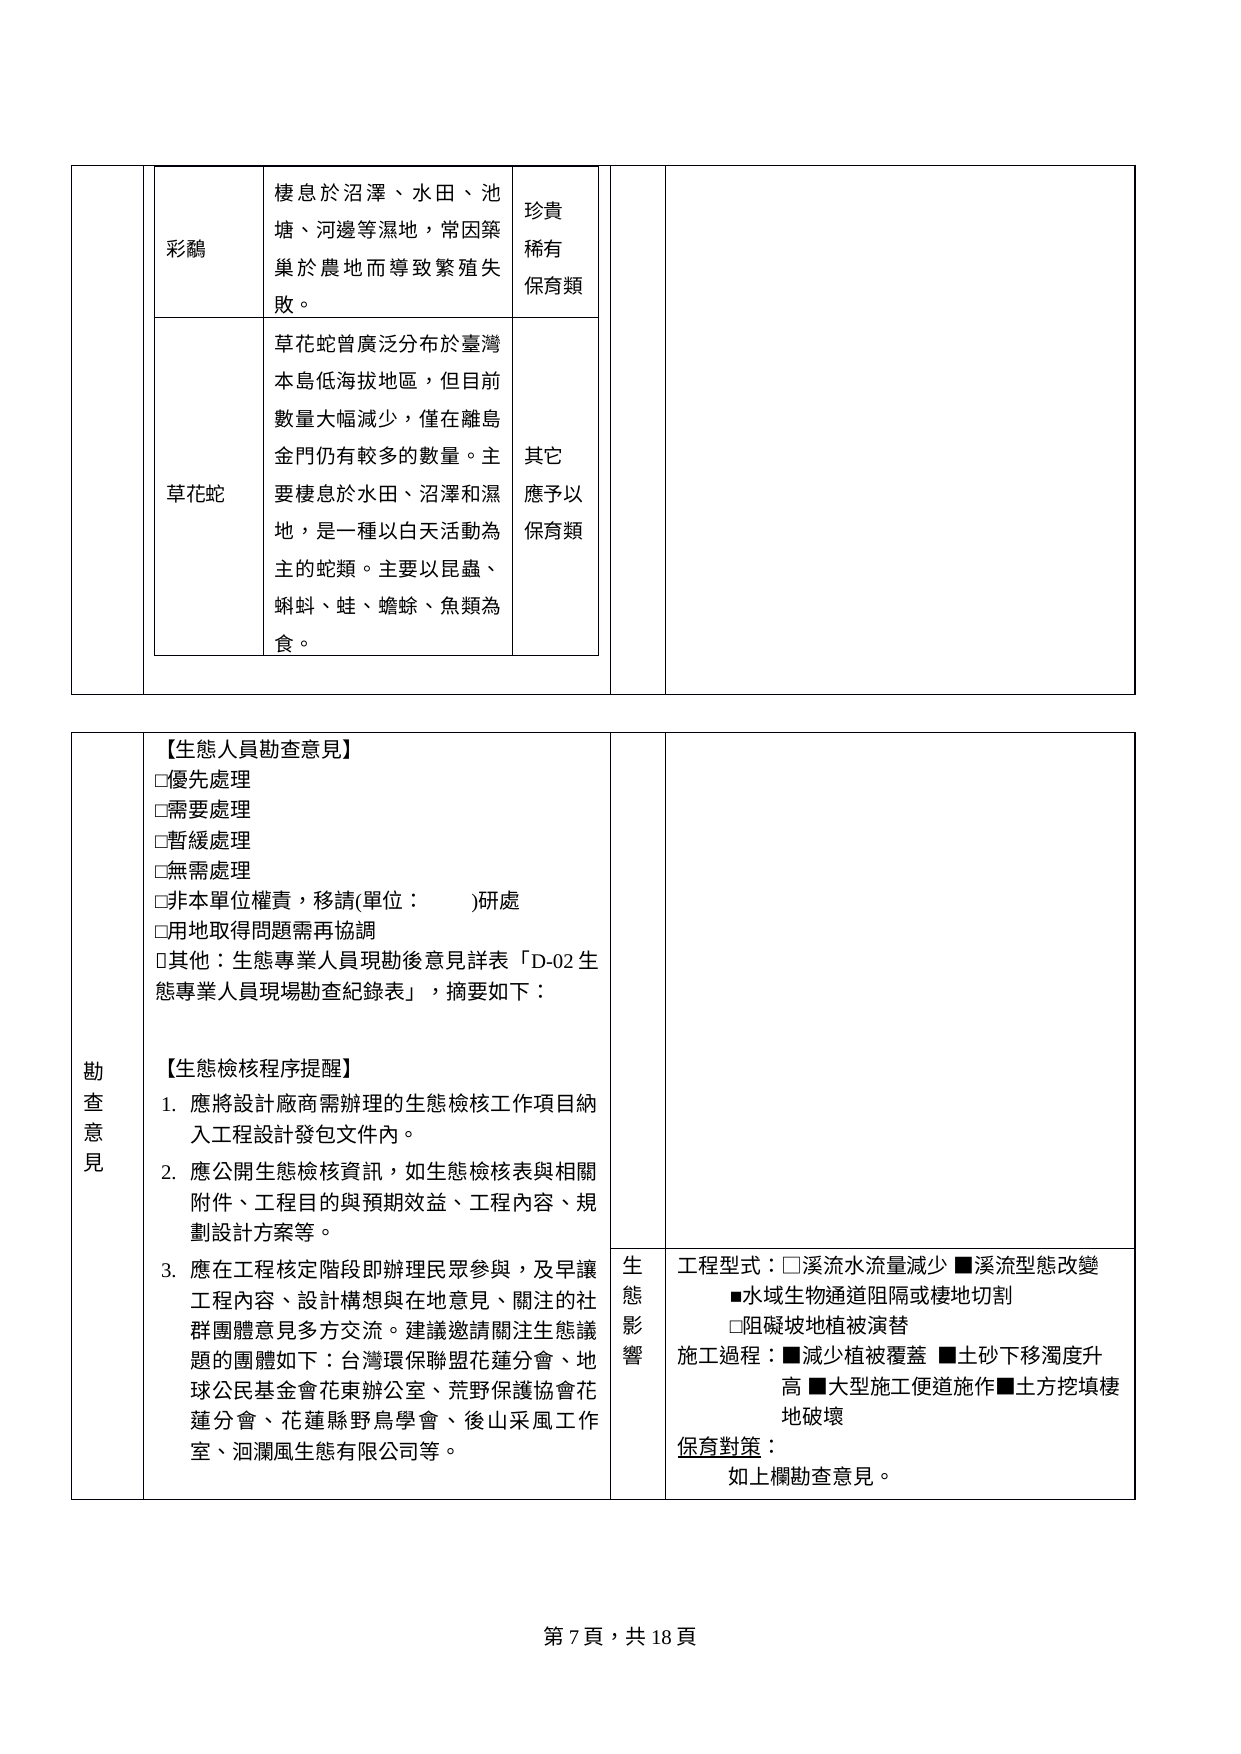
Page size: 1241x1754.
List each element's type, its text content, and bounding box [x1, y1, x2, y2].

table_cell 草花蛇曾廣泛分布於臺灣本島低海拔地區，但目前數量大幅減少，僅在離島金門仍有較多的數量。主要棲息於水田、沼澤和濕地，是一種以白天活動為主的蛇類。主要以昆蟲、蝌蚪、蛙、蟾蜍、魚類為食。 [264, 318, 512, 655]
table_header 【生態人員勘查意見】 □優先處理 □需要處理 □暫緩處理 □無需處理 □非本單位權責，移請(單位： )研處 □用地取得問題需再協調 其他：生態專業人員現勘後意見詳表「D-02生態專業人員現場勘查紀錄表」，摘要如下： 【生態檢核程序提醒】 應將設計廠商需辦理的生態檢核工作項目納入工程設計發包文件內。 應公開生態檢核資訊，如生態檢核表與相關附件、工程目的與預期效益、工程內容、規劃設計方案等。 應在工程核定階段即辦理民眾參與，及早讓工程內容、設計構想與在地意見、關注的社群團體意見多方交流。建議邀請關注生態議題的團體如下：台灣環保聯盟花蓮分會、地球公民基金會花東辦公室、荒野保護協會花蓮分會、花蓮縣野鳥學會、後山采風工作室、洄瀾風生態有限公司等。 【生態保育措施】 [避免斷流及水域棲地補償] 工程將於辮狀河主流路施作高灘地培厚，擾動關注物種棲地。須預於工程執行前辦理導流水措施營造新流路棲地，保持既有流路及新流路並流至少 3 天。 [配合外來種移除及既有關注物種對策] 河道整理工程設計階段應執行河畔林植物盤點，指認外來種樹木(銀合歡)及原生關注物種。 藉由引入水流改變河畔林棲地特性的同時，避免土方外運加速外來種擴散。若棲地內有關注物種的群落，應採取對策維持其原有的生態系服務價值。 [維持山區森林與溪流的棲地連結] 堤防前坡應以採緩坡設計 (坡度 1：3～1：5 )。 前坡灘地施作應一併設計原生喬木、灌木等植被營造，確保濱溪帶植被恢復、防阻外來種擴張、維持河道環境穩定以及確保野生動物遷徙廊道。 [144, 733, 610, 1499]
table_cell 彩鷸 [155, 167, 263, 317]
table_cell 其它 應予以 保育類 [513, 318, 598, 655]
table_header [611, 733, 665, 1248]
table_header [144, 166, 610, 694]
table_header [666, 733, 1134, 1248]
table_header [611, 166, 665, 694]
table_cell 草花蛇 [155, 318, 263, 655]
table_header [72, 166, 143, 694]
table_header [666, 166, 1134, 694]
table_header 勘 查 意 見 [72, 733, 143, 1499]
table_cell 工程型式：□溪流水流量減少 ■溪流型態改變 ■水域生物通道阻隔或棲地切割 □阻礙坡地植被演替 施工過程：■減少植被覆蓋 ■土砂下移濁度升高 ■大型施工便道施作■土方挖填棲地破壞 保育對策： 如上欄勘查意見。 [666, 1249, 1134, 1499]
table_cell 生 態 影 響 [611, 1249, 665, 1499]
table_cell 棲息於沼澤、水田、池塘、河邊等濕地，常因築巢於農地而導致繁殖失敗。 [264, 167, 512, 317]
table_cell 珍貴 稀有 保育類 [513, 167, 598, 317]
